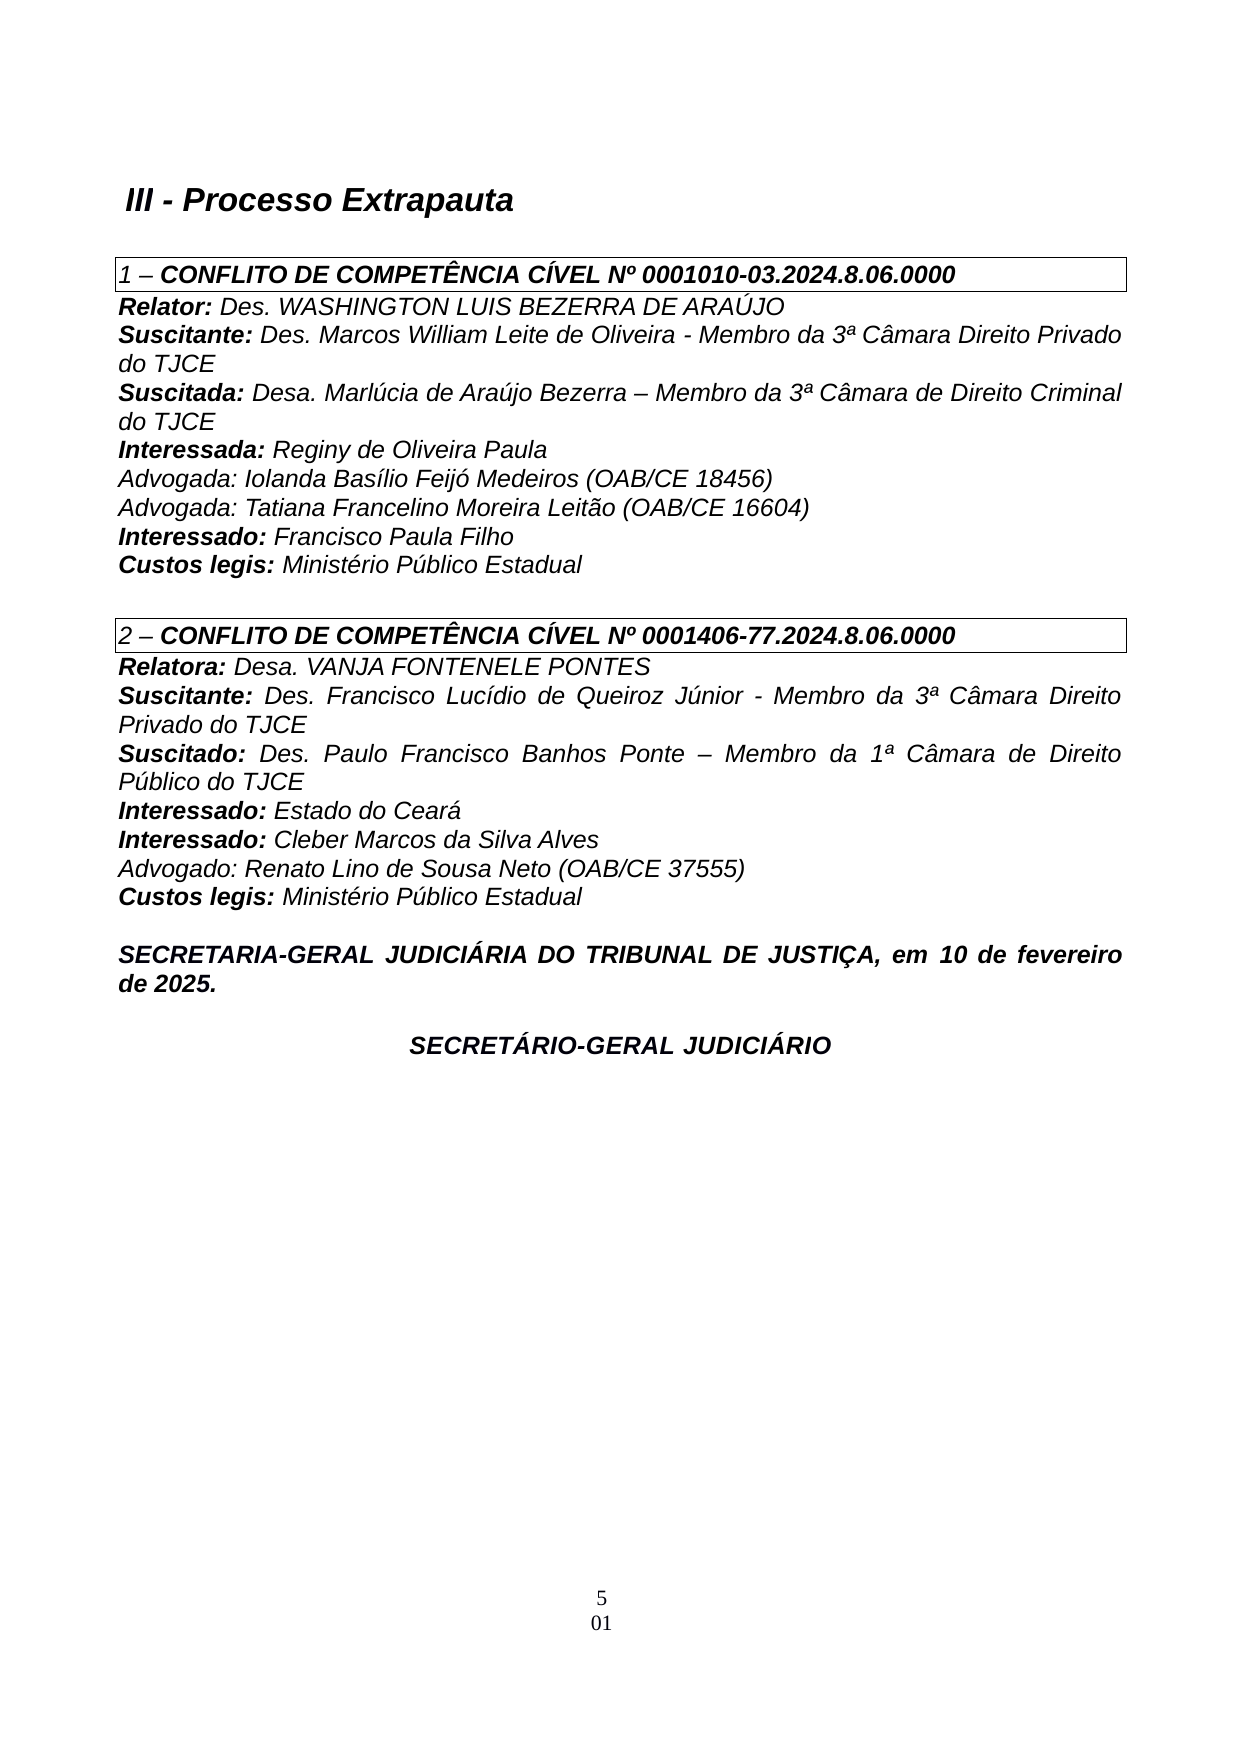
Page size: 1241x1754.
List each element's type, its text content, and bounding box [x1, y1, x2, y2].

text SECRETÁRIO-GERAL JUDICIÁRIO [118, 1031, 1122, 1060]
text Custos legis: Ministério Público Estadual [118, 882, 1123, 911]
text Suscitada: Desa. Marlúcia de Araújo Bezerra – Membro da 3ª Câmara de Direito Criminal do TJCE [118, 378, 1123, 435]
text Advogado: Renato Lino de Sousa Neto (OAB/CE 37555) [118, 854, 1123, 882]
text Advogada: Iolanda Basílio Feijó Medeiros (OAB/CE 18456) [118, 464, 1123, 493]
text Suscitado: Des. Paulo Francisco Banhos Ponte – Membro da 1ª Câmara de Direito Público do TJCE [118, 739, 1123, 796]
text 1 – CONFLITO DE COMPETÊNCIA CÍVEL Nº 0001010-03.2024.8.06.0000 [116, 258, 1126, 291]
text SECRETARIA-GERAL JUDICIÁRIA DO TRIBUNAL DE JUSTIÇA, em 10 de fevereiro de 2025. [118, 940, 1123, 997]
text Custos legis: Ministério Público Estadual [118, 550, 1123, 579]
text Relator: Des. WASHINGTON LUIS BEZERRA DE ARAÚJO [118, 292, 1123, 320]
text 2 – CONFLITO DE COMPETÊNCIA CÍVEL Nº 0001406-77.2024.8.06.0000 [116, 619, 1126, 652]
text Interessada: Reginy de Oliveira Paula [118, 435, 1123, 464]
text Interessado: Francisco Paula Filho [118, 522, 1123, 550]
text Interessado: Estado do Ceará [118, 796, 1123, 825]
text Suscitante: Des. Francisco Lucídio de Queiroz Júnior - Membro da 3ª Câmara Direito Privado do TJCE [118, 681, 1123, 739]
text Suscitante: Des. Marcos William Leite de Oliveira - Membro da 3ª Câmara Direito Privado do TJCE [118, 320, 1123, 378]
text III - Processo Extrapauta [118, 180, 1123, 218]
text Advogada: Tatiana Francelino Moreira Leitão (OAB/CE 16604) [118, 493, 1123, 522]
text Interessado: Cleber Marcos da Silva Alves [118, 825, 1123, 854]
text Relatora: Desa. VANJA FONTENELE PONTES [118, 653, 1123, 681]
